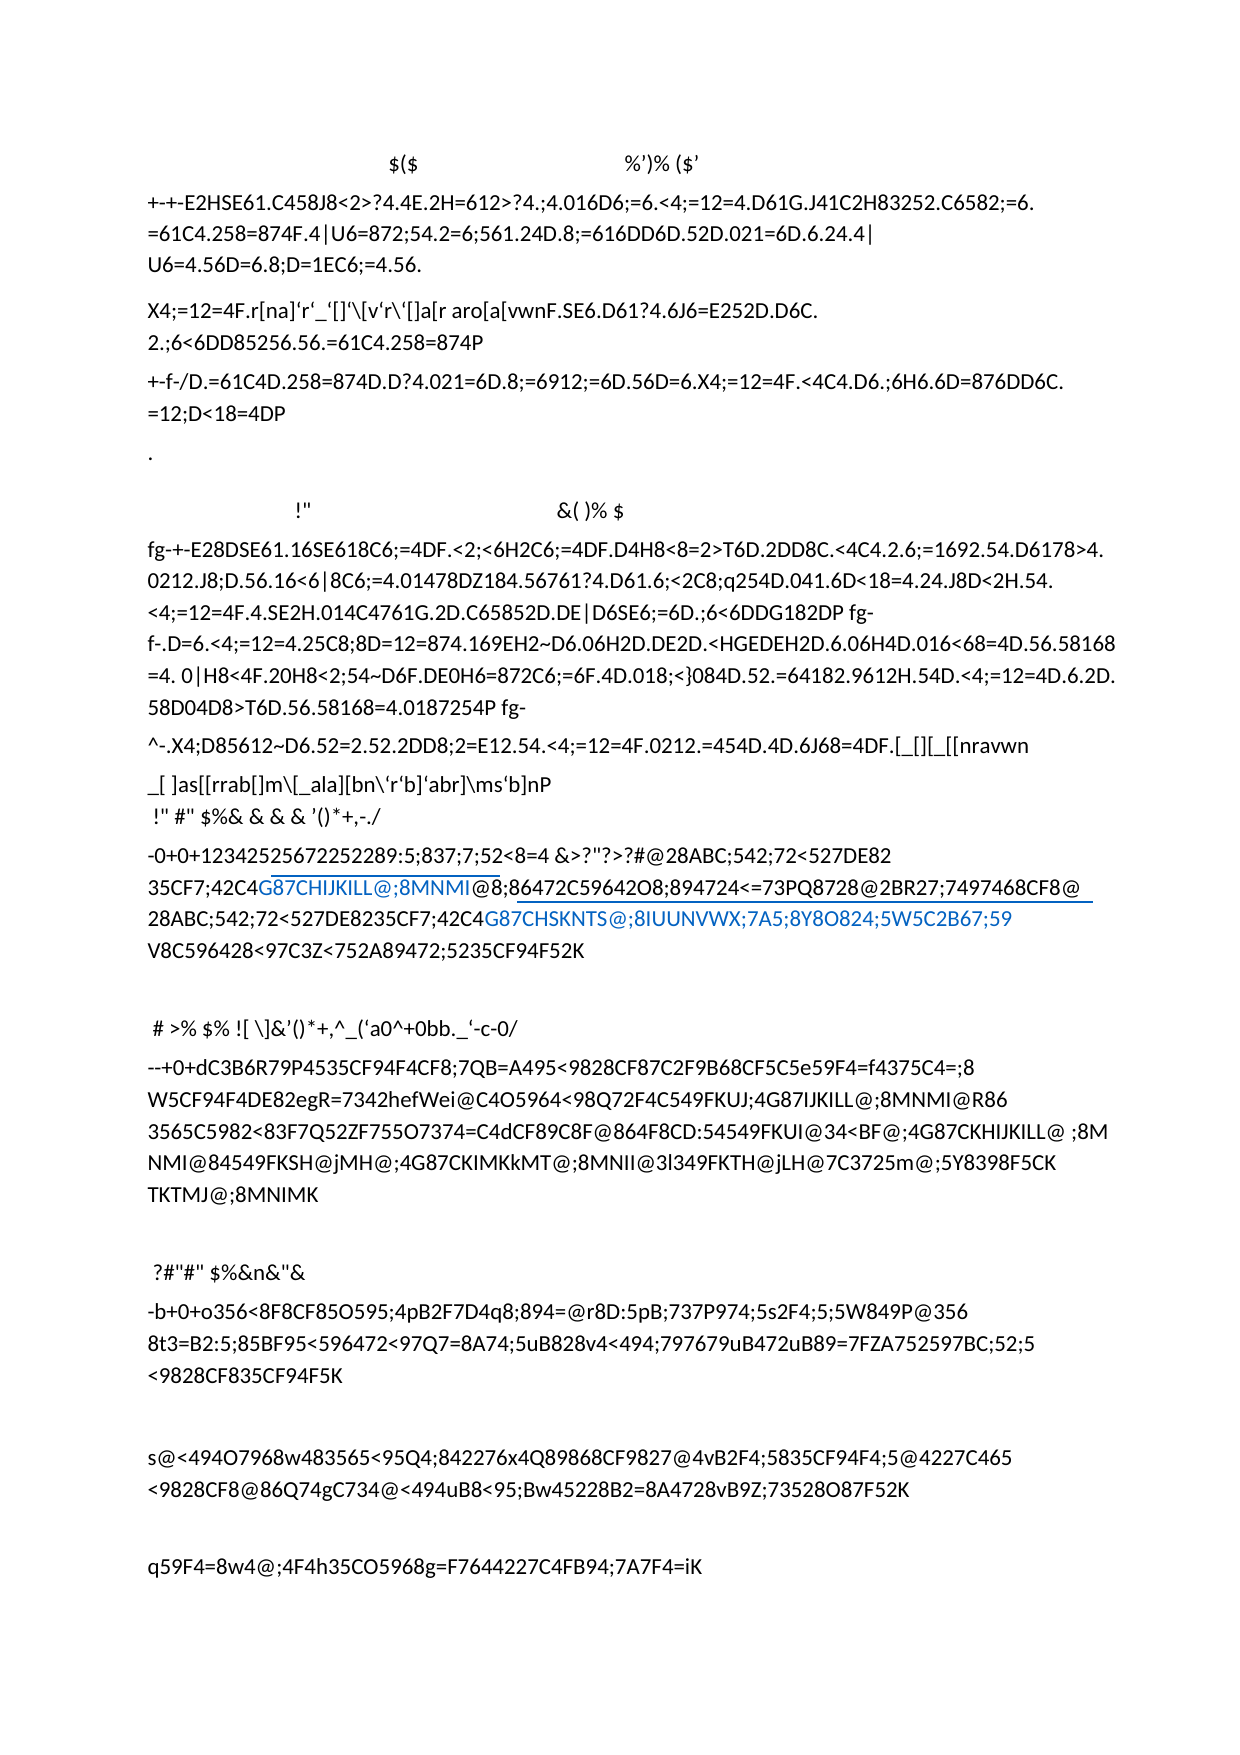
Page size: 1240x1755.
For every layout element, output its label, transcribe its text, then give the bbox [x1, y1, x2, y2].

text $($ %’)% ($’ [148, 149, 1118, 177]
text X4;=12=4F.r[na]‘r‘_‘[]‘\[v‘r\‘[]a[r aro[a[vwnF.SE6.D61?4.6J6=E252D.D6C. [147, 297, 1118, 324]
text --+0+dC3B6R79P4535CF94F4CF8;7QB=A495<9828CF87C2F9B68CF5C5e59F4=f4375C4=;8 [147, 1053, 1118, 1081]
text # >% $% ![ \]&’()*+,^_(‘a0^+0bb._‘-c-0/ [147, 1014, 1118, 1042]
text +-+-E2HSE61.C458J8<2>?4.4E.2H=612>?4.;4.016D6;=6.<4;=12=4.D61G.J41C2H83252.C6582;=6. =61C4.258=874F.4|U6=872;54.2=6;561.24D.8;=616DD6D.52D.021=6D.6.24.4|U6=4.56D=6.8;D=1EC6;=4.56. [147, 188, 1118, 278]
text <4;=12=4F.4.SE2H.014C4761G.2D.C65852D.DE|D6SE6;=6D.;6<6DDG182DP fg-f-.D=6.<4;=12=4.25C8;8D=12=874.169EH2~D6.06H2D.DE2D.<HGEDEH2D.6.06H4D.016<68=4D.56.58168=4. 0|H8<4F.20H8<2;54~D6F.DE0H6=872C6;=6F.4D.018;<}084D.52.=64182.9612H.54D.<4;=12=4D.6.2D. [147, 598, 1118, 689]
text 35CF7;42C4G87CHIJKILL@;8MNMI@8;86472C59642O8;894724<=73PQ8728@2BR27;7497468CF8@ [147, 873, 1118, 901]
text s@<494O7968w483565<95Q4;842276x4Q89868CF9827@4vB2F4;5835CF94F4;5@4227C465 [147, 1443, 1118, 1471]
text . [147, 438, 1118, 466]
text +-f-/D.=61C4D.258=874D.D?4.021=6D.8;=6912;=6D.56D=6.X4;=12=4F.<4C4.D6.;6H6.6D=876DD6C. =12;D<18=4DP [147, 367, 1118, 427]
text 2.;6<6DD85256.56.=61C4.258=874P [147, 328, 1118, 356]
text _[ ]as[[rrab[]m\[_ala][bn\‘r‘b]‘abr]\ms‘b]nP [147, 770, 1118, 798]
text !" #" $%& & & & ’()*+,-./ [147, 802, 1118, 830]
text fg-+-E28DSE61.16SE618C6;=4DF.<2;<6H2C6;=4DF.D4H8<8=2>T6D.2DD8C.<4C4.2.6;=1692.54.D6178>4. 0212.J8;D.56.16<6|8C6;=4.01478DZ184.56761?4.D61.6;<2C8;q254D.041.6D<18=4.24.J8D<2H.54. [147, 535, 1118, 594]
text <9828CF835CF94F5K [147, 1361, 1118, 1389]
text 58D04D8>T6D.56.58168=4.0187254P fg-^-.X4;D85612~D6.52=2.52.2DD8;2=E12.54.<4;=12=4F.0212.=454D.4D.6J68=4DF.[_[][_[[nravwn [147, 693, 1118, 759]
text 3565C5982<83F7Q52ZF755O7374=C4dCF89C8F@864F8CD:54549FKUI@34<BF@;4G87CKHIJKILL@ ;8MNMI@84549FKSH@jMH@;4G87CKIMKkMT@;8MNII@3l349FKTH@jLH@7C3725m@;5Y8398F5CK TKTMJ@;8MNIMK [147, 1117, 1118, 1208]
text <9828CF8@86Q74gC734@<494uB8<95;Bw45228B2=8A4728vB9Z;73528O87F52K [147, 1475, 1118, 1503]
text 28ABC;542;72<527DE8235CF7;42C4G87CHSKNTS@;8IUUNVWX;7A5;8Y8O824;5W5C2B67;59 V8C596428<97C3Z<752A89472;5235CF94F52K [147, 904, 1118, 964]
text 8t3=B2:5;85BF95<596472<97Q7=8A74;5uB828v4<494;797679uB472uB89=7FZA752597BC;52;5 [147, 1329, 1118, 1357]
text ?#"#" $%&n&"& [147, 1258, 1118, 1286]
text -0+0+12342525672252289:5;837;7;52<8=4 &>?"?>?#@28ABC;542;72<527DE82 [147, 841, 1118, 869]
text !" &( )% $ [148, 496, 1118, 524]
text W5CF94F4DE82egR=7342hefWei@C4O5964<98Q72F4C549FKUJ;4G87IJKILL@;8MNMI@R86 [147, 1085, 1118, 1113]
text q59F4=8w4@;4F4h35CO5968g=F7644227C4FB94;7A7F4=iK [147, 1552, 1118, 1580]
text -b+0+o356<8F8CF85O595;4pB2F7D4q8;894=@r8D:5pB;737P974;5s2F4;5;5W849P@356 [147, 1297, 1118, 1325]
